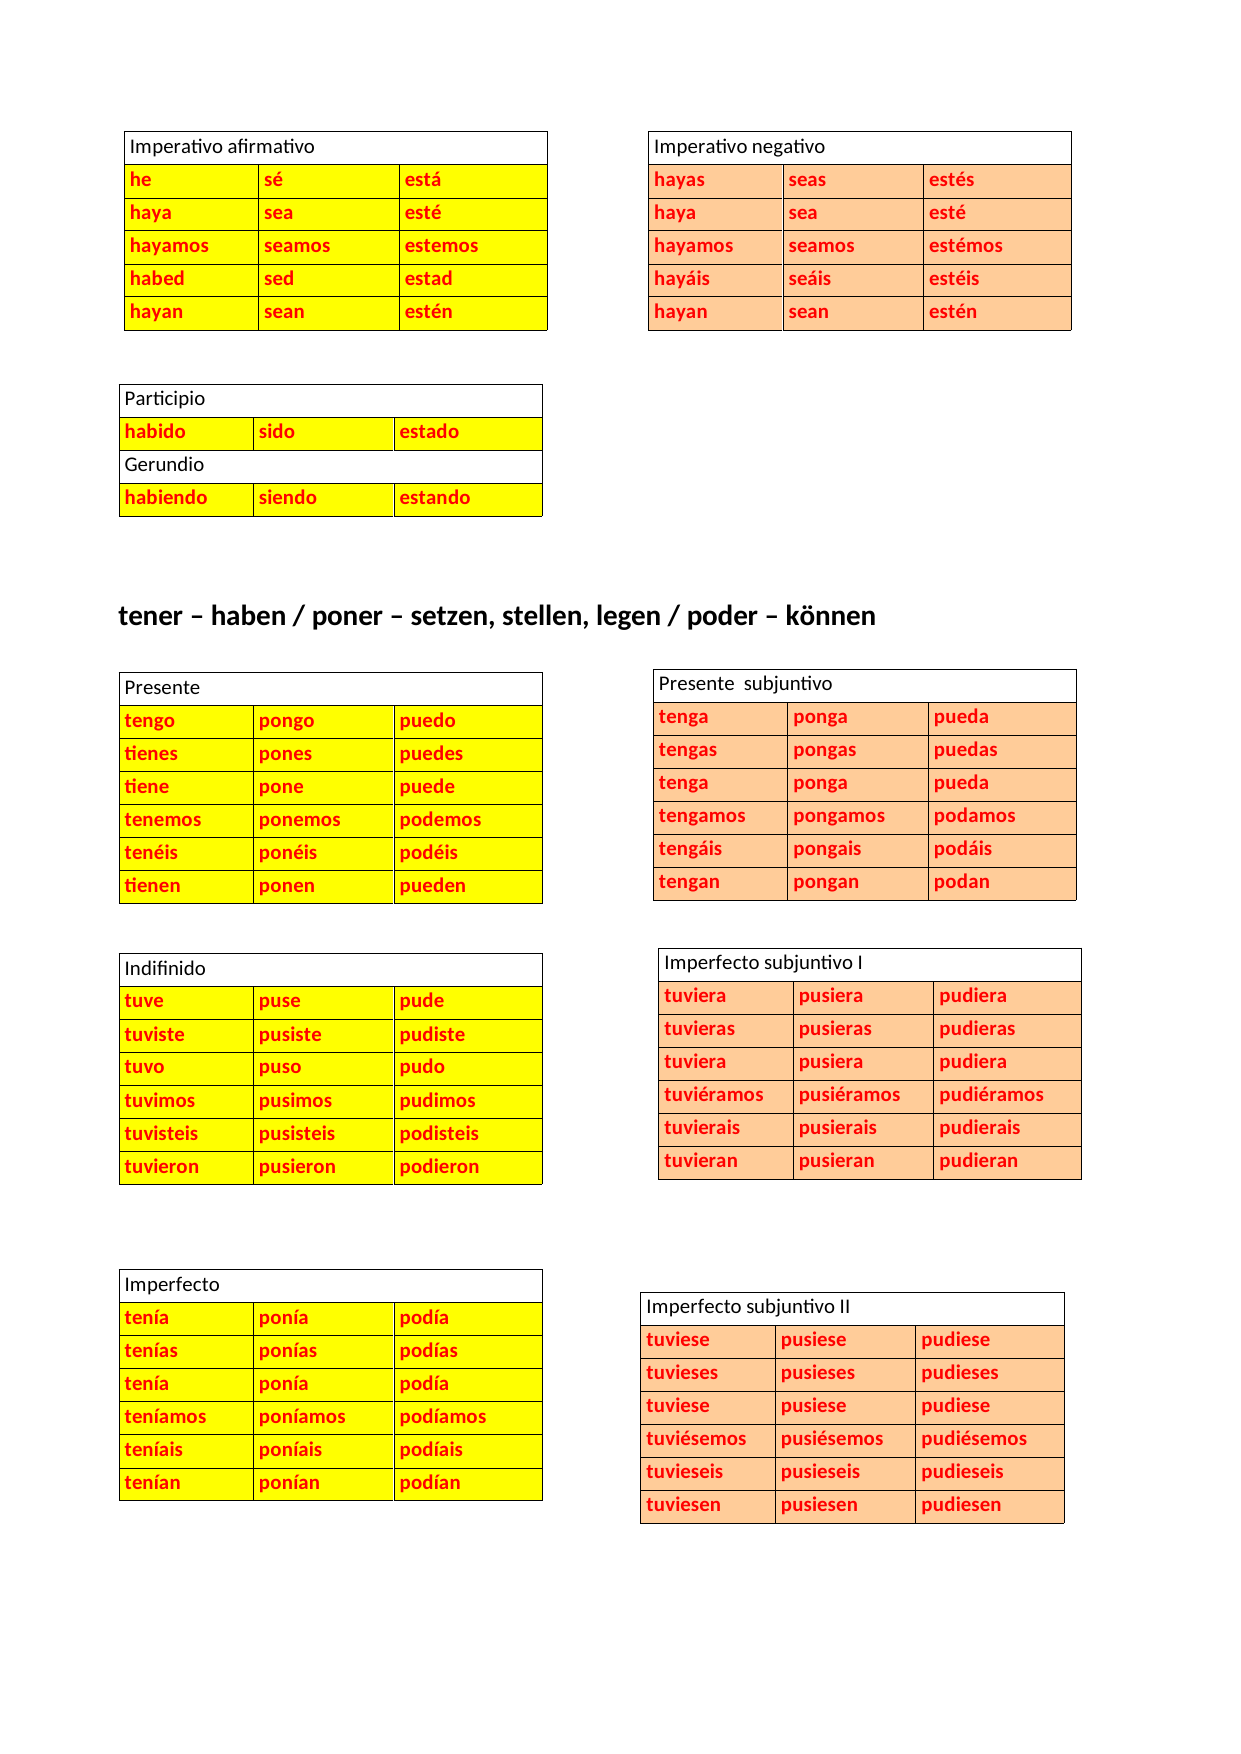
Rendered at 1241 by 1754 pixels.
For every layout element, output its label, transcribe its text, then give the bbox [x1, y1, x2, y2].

table_cell pudo [395, 1053, 542, 1085]
table_cell hayas [649, 165, 782, 198]
table_cell tenía [120, 1303, 253, 1335]
table_cell tuviera [659, 982, 793, 1014]
table_cell tenga [654, 769, 787, 801]
table_cell puedes [395, 739, 542, 771]
table_cell podía [395, 1369, 542, 1401]
table_cell tenías [120, 1336, 253, 1368]
table_cell pudierais [934, 1114, 1081, 1146]
table_cell pusisteis [254, 1119, 393, 1151]
table_cell esté [924, 199, 1071, 230]
table_cell pusieron [254, 1152, 393, 1184]
table_cell pusieras [794, 1015, 933, 1047]
table_cell hayamos [649, 231, 782, 264]
table_cell pueda [929, 769, 1076, 801]
table_cell tenga [654, 703, 787, 735]
table_cell sido [254, 418, 393, 450]
table_cell tuvo [120, 1053, 253, 1085]
table_cell habed [125, 265, 258, 296]
text tener – haben / poner – setzen, stellen, legen / poder – können [118, 603, 1122, 632]
table_cell seamos [784, 231, 923, 264]
table_cell puso [254, 1053, 393, 1085]
table_cell tuviste [120, 1020, 253, 1052]
table_cell poníais [254, 1435, 393, 1468]
table_cell Gerundio [120, 451, 542, 483]
table_cell pones [254, 739, 393, 771]
table_header Imperfecto subjuntivo I [659, 949, 1081, 981]
table_cell está [400, 165, 547, 198]
table_cell tenemos [120, 805, 253, 837]
table_cell puede [395, 772, 542, 804]
table_cell estéis [924, 265, 1071, 296]
table_cell pudieras [934, 1015, 1081, 1047]
table_cell ponía [254, 1303, 393, 1335]
table_cell habido [120, 418, 253, 450]
table_cell hayamos [125, 231, 258, 264]
table_cell sé [259, 165, 399, 198]
table_cell pongas [788, 736, 928, 768]
table_header Presente subjuntivo [654, 670, 1076, 702]
table_cell tenía [120, 1369, 253, 1401]
table_cell ponga [788, 769, 928, 801]
table_cell ponían [254, 1469, 393, 1500]
table_cell podisteis [395, 1119, 542, 1151]
table_cell pudiese [916, 1326, 1064, 1358]
table_cell estando [395, 484, 542, 516]
table_cell teníamos [120, 1402, 253, 1434]
table_cell tuvieran [659, 1147, 793, 1179]
table_cell estado [395, 418, 542, 450]
table_cell puse [254, 987, 393, 1019]
table_cell tiene [120, 772, 253, 804]
table_cell ponga [788, 703, 928, 735]
table_cell pudiera [934, 982, 1081, 1014]
table_cell haya [125, 199, 258, 230]
table_cell puedas [929, 736, 1076, 768]
table_cell tuvieseis [641, 1458, 775, 1490]
table_cell pongan [788, 868, 928, 900]
table_cell pone [254, 772, 393, 804]
table_cell tengo [120, 706, 253, 738]
table_cell seáis [784, 265, 923, 296]
table_cell estad [400, 265, 547, 296]
table_cell tienes [120, 739, 253, 771]
table_cell tuve [120, 987, 253, 1019]
table_cell tengáis [654, 835, 787, 867]
table_header Imperativo afirmativo [125, 132, 547, 164]
table_cell estén [400, 297, 547, 330]
table_cell pudiese [916, 1392, 1064, 1424]
table_cell estemos [400, 231, 547, 264]
table_header Imperativo negativo [649, 132, 1071, 164]
table_cell pusiste [254, 1020, 393, 1052]
table_cell pudiéramos [934, 1081, 1081, 1113]
table_cell podamos [929, 802, 1076, 834]
table_cell pudiste [395, 1020, 542, 1052]
table_cell ponía [254, 1369, 393, 1401]
table_cell pusiera [794, 1048, 933, 1080]
table_cell tengas [654, 736, 787, 768]
table_cell tuvieses [641, 1359, 775, 1391]
table_cell ponemos [254, 805, 393, 837]
table_cell podían [395, 1469, 542, 1500]
table_cell podemos [395, 805, 542, 837]
table_cell podía [395, 1303, 542, 1335]
table_cell siendo [254, 484, 393, 516]
table_cell ponías [254, 1336, 393, 1368]
table_cell pudieseis [916, 1458, 1064, 1490]
table_cell pudiésemos [916, 1425, 1064, 1457]
table_cell tienen [120, 871, 253, 903]
table_cell tuvimos [120, 1086, 253, 1118]
table_cell pudiera [934, 1048, 1081, 1080]
table_cell tuviesen [641, 1491, 775, 1523]
table_header Indifinido [120, 954, 542, 986]
table_header Imperfecto [120, 1270, 542, 1302]
table_cell pusiésemos [776, 1425, 915, 1457]
table_cell hayan [125, 297, 258, 330]
table_cell tuvierais [659, 1114, 793, 1146]
table_cell pusieran [794, 1147, 933, 1179]
table_cell seamos [259, 231, 399, 264]
table_cell pongo [254, 706, 393, 738]
table_cell ponen [254, 871, 393, 903]
table_cell pusiéramos [794, 1081, 933, 1113]
table_cell pusiese [776, 1392, 915, 1424]
table_cell habiendo [120, 484, 253, 516]
table_cell pudimos [395, 1086, 542, 1118]
table_cell tuviera [659, 1048, 793, 1080]
table_cell pongamos [788, 802, 928, 834]
table_cell estémos [924, 231, 1071, 264]
table_cell pongais [788, 835, 928, 867]
table_cell tengamos [654, 802, 787, 834]
table_cell podáis [929, 835, 1076, 867]
table_cell hayan [649, 297, 782, 330]
table_cell tuviésemos [641, 1425, 775, 1457]
table_cell tengan [654, 868, 787, 900]
table_header Participio [120, 385, 542, 417]
table_cell esté [400, 199, 547, 230]
table_cell estés [924, 165, 1071, 198]
table_cell podías [395, 1336, 542, 1368]
table_cell pusimos [254, 1086, 393, 1118]
table_cell seas [784, 165, 923, 198]
table_cell podan [929, 868, 1076, 900]
table_cell pude [395, 987, 542, 1019]
table_cell podieron [395, 1152, 542, 1184]
table_cell teníais [120, 1435, 253, 1468]
table_cell he [125, 165, 258, 198]
table_cell pueda [929, 703, 1076, 735]
table_cell sea [259, 199, 399, 230]
table_cell tuviese [641, 1392, 775, 1424]
table_cell pusieses [776, 1359, 915, 1391]
table_cell tuviese [641, 1326, 775, 1358]
table_cell pusiera [794, 982, 933, 1014]
table_cell tuviéramos [659, 1081, 793, 1113]
table_cell pueden [395, 871, 542, 903]
table_cell pusiesen [776, 1491, 915, 1523]
table_cell tenían [120, 1469, 253, 1500]
table_cell sed [259, 265, 399, 296]
table_cell tuvieron [120, 1152, 253, 1184]
table_cell pudiesen [916, 1491, 1064, 1523]
table_cell puedo [395, 706, 542, 738]
table_cell haya [649, 199, 782, 230]
table_cell sean [784, 297, 923, 330]
table_cell tuvisteis [120, 1119, 253, 1151]
table_cell pusieseis [776, 1458, 915, 1490]
table_cell pusierais [794, 1114, 933, 1146]
table_cell tenéis [120, 838, 253, 870]
table_cell sean [259, 297, 399, 330]
table_cell estén [924, 297, 1071, 330]
table_cell tuvieras [659, 1015, 793, 1047]
table_cell poníamos [254, 1402, 393, 1434]
table_header Presente [120, 673, 542, 705]
table_header Imperfecto subjuntivo II [641, 1293, 1064, 1325]
table_cell hayáis [649, 265, 782, 296]
table_cell sea [784, 199, 923, 230]
table_cell pudieses [916, 1359, 1064, 1391]
table_cell podíamos [395, 1402, 542, 1434]
table_cell podíais [395, 1435, 542, 1468]
table_cell pusiese [776, 1326, 915, 1358]
table_cell podéis [395, 838, 542, 870]
table_cell pudieran [934, 1147, 1081, 1179]
table_cell ponéis [254, 838, 393, 870]
